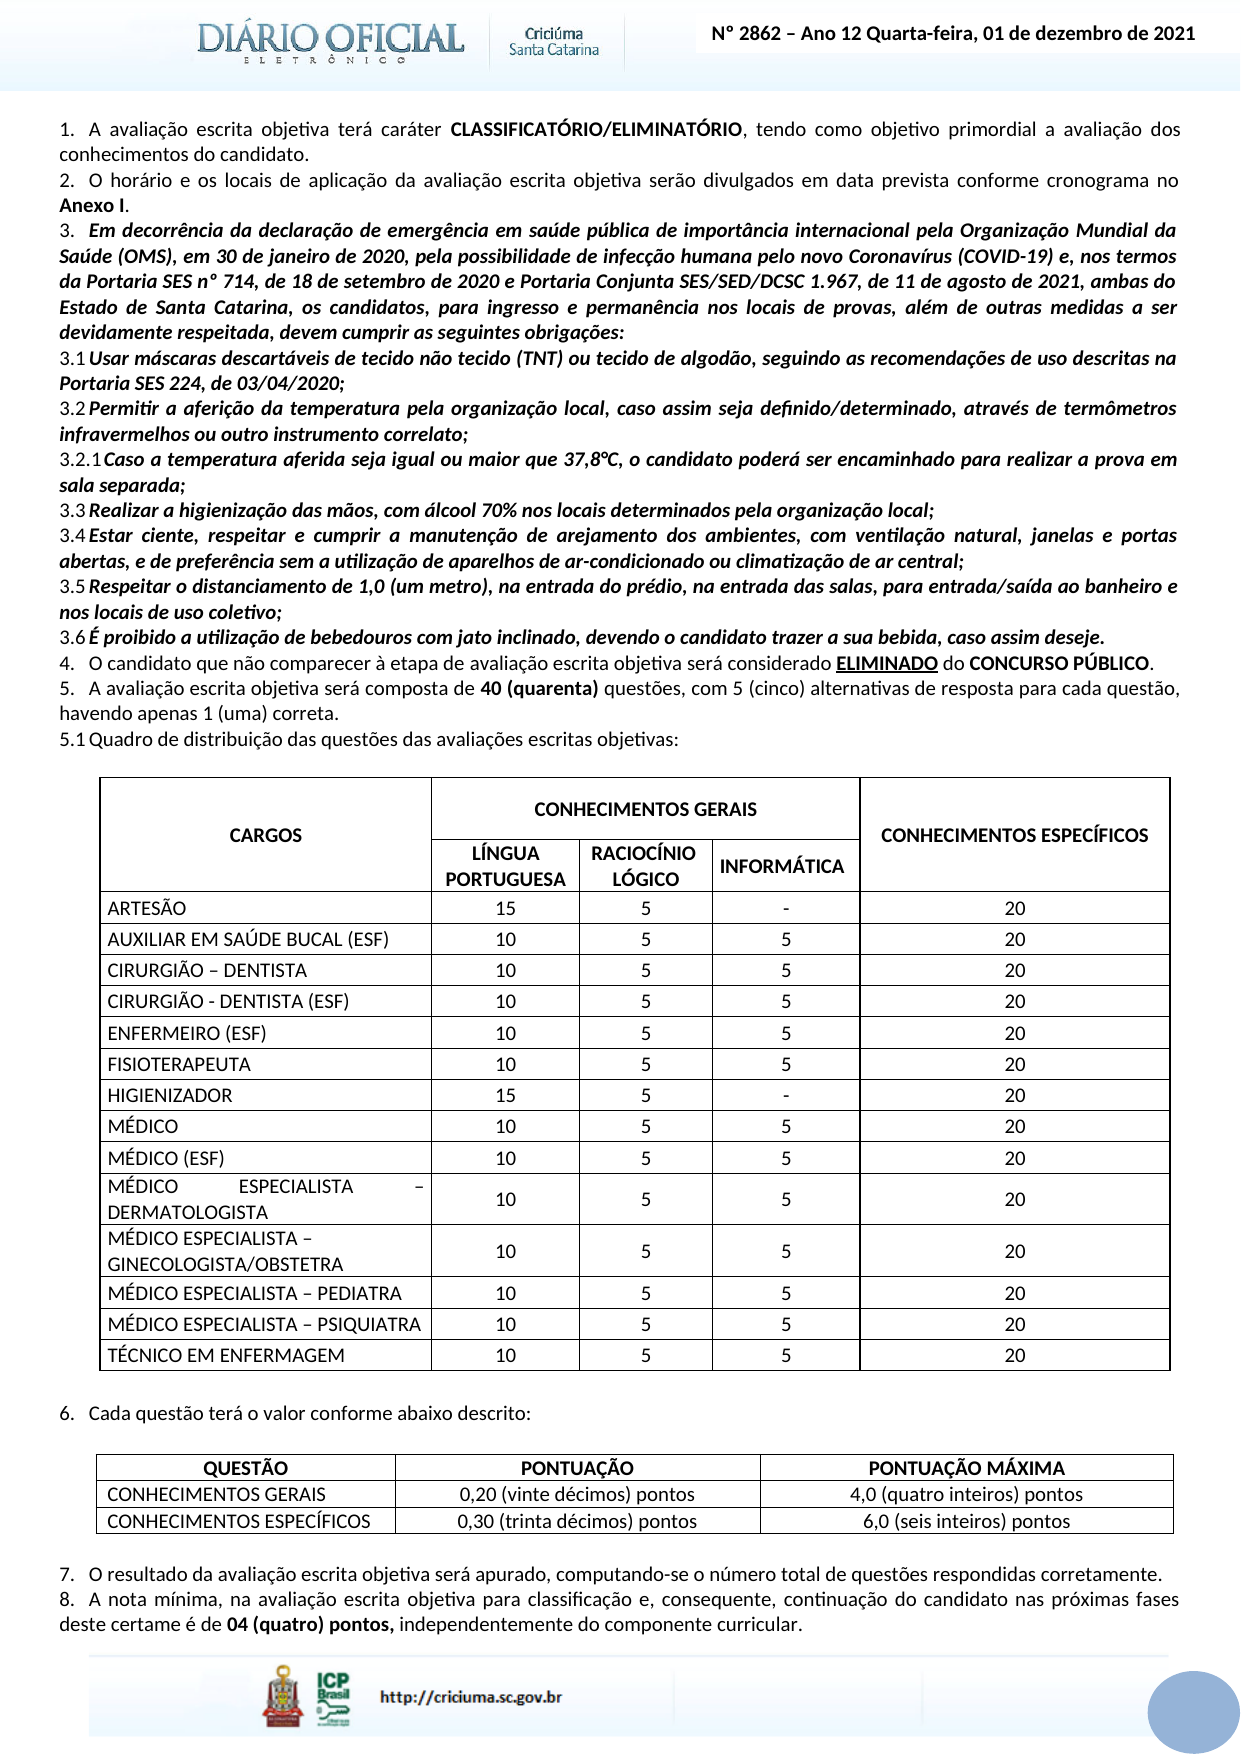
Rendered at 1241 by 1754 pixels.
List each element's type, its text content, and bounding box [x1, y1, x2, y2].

list O horário e os locais de aplicação da avaliação escrita objetiva serão divulgados em data prevista conforme cronograma no Anexo I. [59, 167, 1181, 218]
list Cada questão terá o valor conforme abaixo descrito: [59, 1400, 1181, 1425]
table_cell 20 [861, 892, 1169, 922]
table_cell 10 [432, 1111, 579, 1141]
table_cell 20 [861, 1309, 1169, 1339]
list Caso a temperatura aferida seja igual ou maior que 37,8°C, o candidato poderá ser encaminhado para realizar a prova em sala separada; [59, 446, 1181, 497]
table_cell 5 [580, 1017, 712, 1047]
table_cell 10 [432, 955, 579, 985]
table_cell - [713, 1080, 859, 1110]
table_cell 0,20 (vinte décimos) pontos [396, 1481, 760, 1507]
table_cell CONHECIMENTOS GERAIS [97, 1481, 395, 1507]
table_cell 5 [580, 986, 712, 1016]
table_header PONTUAÇÃO [396, 1455, 760, 1480]
list Realizar a higienização das mãos, com álcool 70% nos locais determinados pela organização local; [59, 497, 1181, 523]
table_cell AUXILIAR EM SAÚDE BUCAL (ESF) [101, 924, 431, 954]
table_cell FISIOTERAPEUTA [101, 1049, 431, 1079]
table_cell 20 [861, 955, 1169, 985]
table_cell 4,0 (quatro inteiros) pontos [761, 1481, 1173, 1507]
table_cell 20 [861, 1111, 1169, 1141]
table_cell 5 [713, 1142, 859, 1172]
list Respeitar o distanciamento de 1,0 (um metro), na entrada do prédio, na entrada das salas, para entrada/saída ao banheiro e nos locais de uso coletivo; [59, 573, 1181, 624]
table_cell 20 [861, 1080, 1169, 1110]
table_cell HIGIENIZADOR [101, 1080, 431, 1110]
table_cell CIRURGIÃO – DENTISTA [101, 955, 431, 985]
list O resultado da avaliação escrita objetiva será apurado, computando-se o número total de questões respondidas corretamente. [59, 1561, 1181, 1586]
list A avaliação escrita objetiva terá caráter CLASSIFICATÓRIO/ELIMINATÓRIO, tendo como objetivo primordial a avaliação dos conhecimentos do candidato. [59, 116, 1181, 167]
table_cell 10 [432, 1017, 579, 1047]
list Usar máscaras descartáveis de tecido não tecido (TNT) ou tecido de algodão, seguindo as recomendações de uso descritas na Portaria SES 224, de 03/04/2020; [59, 345, 1181, 396]
table_header CONHECIMENTOS ESPECÍFICOS [861, 778, 1169, 891]
table_cell 0,30 (trinta décimos) pontos [396, 1508, 760, 1533]
table_cell 5 [713, 1309, 859, 1339]
list Em decorrência da declaração de emergência em saúde pública de importância internacional pela Organização Mundial da Saúde (OMS), em 30 de janeiro de 2020, pela possibilidade de infecção humana pelo novo Coronavírus (COVID-19) e, nos termos da Portaria SES nº 714, de 18 de setembro de 2020 e Portaria Conjunta SES/SED/DCSC 1.967, de 11 de agosto de 2021, ambas do Estado de Santa Catarina, os candidatos, para ingresso e permanência nos locais de provas, além de outras medidas a ser devidamente respeitada, devem cumprir as seguintes obrigações: [59, 218, 1181, 345]
table_cell 10 [432, 1309, 579, 1339]
table_cell LÍNGUA PORTUGUESA [432, 840, 579, 891]
table_header CARGOS [101, 778, 431, 891]
table_cell MÉDICO ESPECIALISTA – PEDIATRA [101, 1277, 431, 1307]
table_cell 10 [432, 1277, 579, 1307]
table_cell 10 [432, 1225, 579, 1276]
table_cell 5 [713, 924, 859, 954]
table_cell 10 [432, 1340, 579, 1370]
table_cell TÉCNICO EM ENFERMAGEM [101, 1340, 431, 1370]
table_cell MÉDICO [101, 1111, 431, 1141]
table_cell 5 [580, 1080, 712, 1110]
table_cell 20 [861, 986, 1169, 1016]
table_cell 10 [432, 1174, 579, 1224]
table_cell 20 [861, 1142, 1169, 1172]
list A nota mínima, na avaliação escrita objetiva para classificação e, consequente, continuação do candidato nas próximas fases deste certame é de 04 (quatro) pontos, independentemente do componente curricular. [59, 1586, 1181, 1637]
table_cell RACIOCÍNIO LÓGICO [580, 840, 712, 891]
table_cell 20 [861, 1225, 1169, 1276]
table_cell 5 [580, 1340, 712, 1370]
table_cell 10 [432, 986, 579, 1016]
table_cell INFORMÁTICA [713, 840, 859, 891]
table_cell MÉDICO ESPECIALISTA – DERMATOLOGISTA [101, 1174, 431, 1224]
table_cell 5 [580, 1225, 712, 1276]
table_cell 5 [580, 892, 712, 922]
table_cell MÉDICO ESPECIALISTA – PSIQUIATRA [101, 1309, 431, 1339]
table_header QUESTÃO [97, 1455, 395, 1480]
list O candidato que não comparecer à etapa de avaliação escrita objetiva será considerado ELIMINADO do CONCURSO PÚBLICO. [59, 650, 1181, 675]
table_cell 5 [580, 1142, 712, 1172]
table_cell ENFERMEIRO (ESF) [101, 1017, 431, 1047]
table_cell 5 [580, 1174, 712, 1224]
table_cell 5 [713, 1111, 859, 1141]
table_cell 10 [432, 1049, 579, 1079]
table_cell MÉDICO ESPECIALISTA – GINECOLOGISTA/OBSTETRA [101, 1225, 431, 1276]
table_header PONTUAÇÃO MÁXIMA [761, 1455, 1173, 1480]
table_header CONHECIMENTOS GERAIS [432, 778, 859, 839]
table_cell 20 [861, 1340, 1169, 1370]
table_cell 20 [861, 1017, 1169, 1047]
table_cell 5 [580, 1309, 712, 1339]
table_cell 20 [861, 924, 1169, 954]
list Permitir a aferição da temperatura pela organização local, caso assim seja definido/determinado, através de termômetros infravermelhos ou outro instrumento correlato; [59, 396, 1181, 446]
table_cell - [713, 892, 859, 922]
list Quadro de distribuição das questões das avaliações escritas objetivas: [59, 726, 1181, 751]
table_cell 5 [713, 1225, 859, 1276]
table_cell 5 [580, 1277, 712, 1307]
table_cell 5 [713, 1174, 859, 1224]
table_cell CIRURGIÃO - DENTISTA (ESF) [101, 986, 431, 1016]
table_cell 5 [713, 1049, 859, 1079]
table_cell MÉDICO (ESF) [101, 1142, 431, 1172]
list A avaliação escrita objetiva será composta de 40 (quarenta) questões, com 5 (cinco) alternativas de resposta para cada questão, havendo apenas 1 (uma) correta. [59, 675, 1181, 726]
table_cell 20 [861, 1174, 1169, 1224]
table_cell 5 [713, 955, 859, 985]
list Estar ciente, respeitar e cumprir a manutenção de arejamento dos ambientes, com ventilação natural, janelas e portas abertas, e de preferência sem a utilização de aparelhos de ar-condicionado ou climatização de ar central; [59, 523, 1181, 573]
table_cell ARTESÃO [101, 892, 431, 922]
table_cell 6,0 (seis inteiros) pontos [761, 1508, 1173, 1533]
table_cell 20 [861, 1049, 1169, 1079]
table_cell 15 [432, 892, 579, 922]
list É proibido a utilização de bebedouros com jato inclinado, devendo o candidato trazer a sua bebida, caso assim deseje. [59, 624, 1181, 650]
table_cell 5 [580, 1049, 712, 1079]
table_cell 5 [713, 1340, 859, 1370]
table_cell 20 [861, 1277, 1169, 1307]
table_cell 5 [580, 924, 712, 954]
table_cell CONHECIMENTOS ESPECÍFICOS [97, 1508, 395, 1533]
table_cell 10 [432, 924, 579, 954]
table_cell 10 [432, 1142, 579, 1172]
table_cell 5 [580, 955, 712, 985]
table_cell 5 [713, 986, 859, 1016]
table_cell 5 [580, 1111, 712, 1141]
table_cell 5 [713, 1277, 859, 1307]
table_cell 5 [713, 1017, 859, 1047]
table_cell 15 [432, 1080, 579, 1110]
